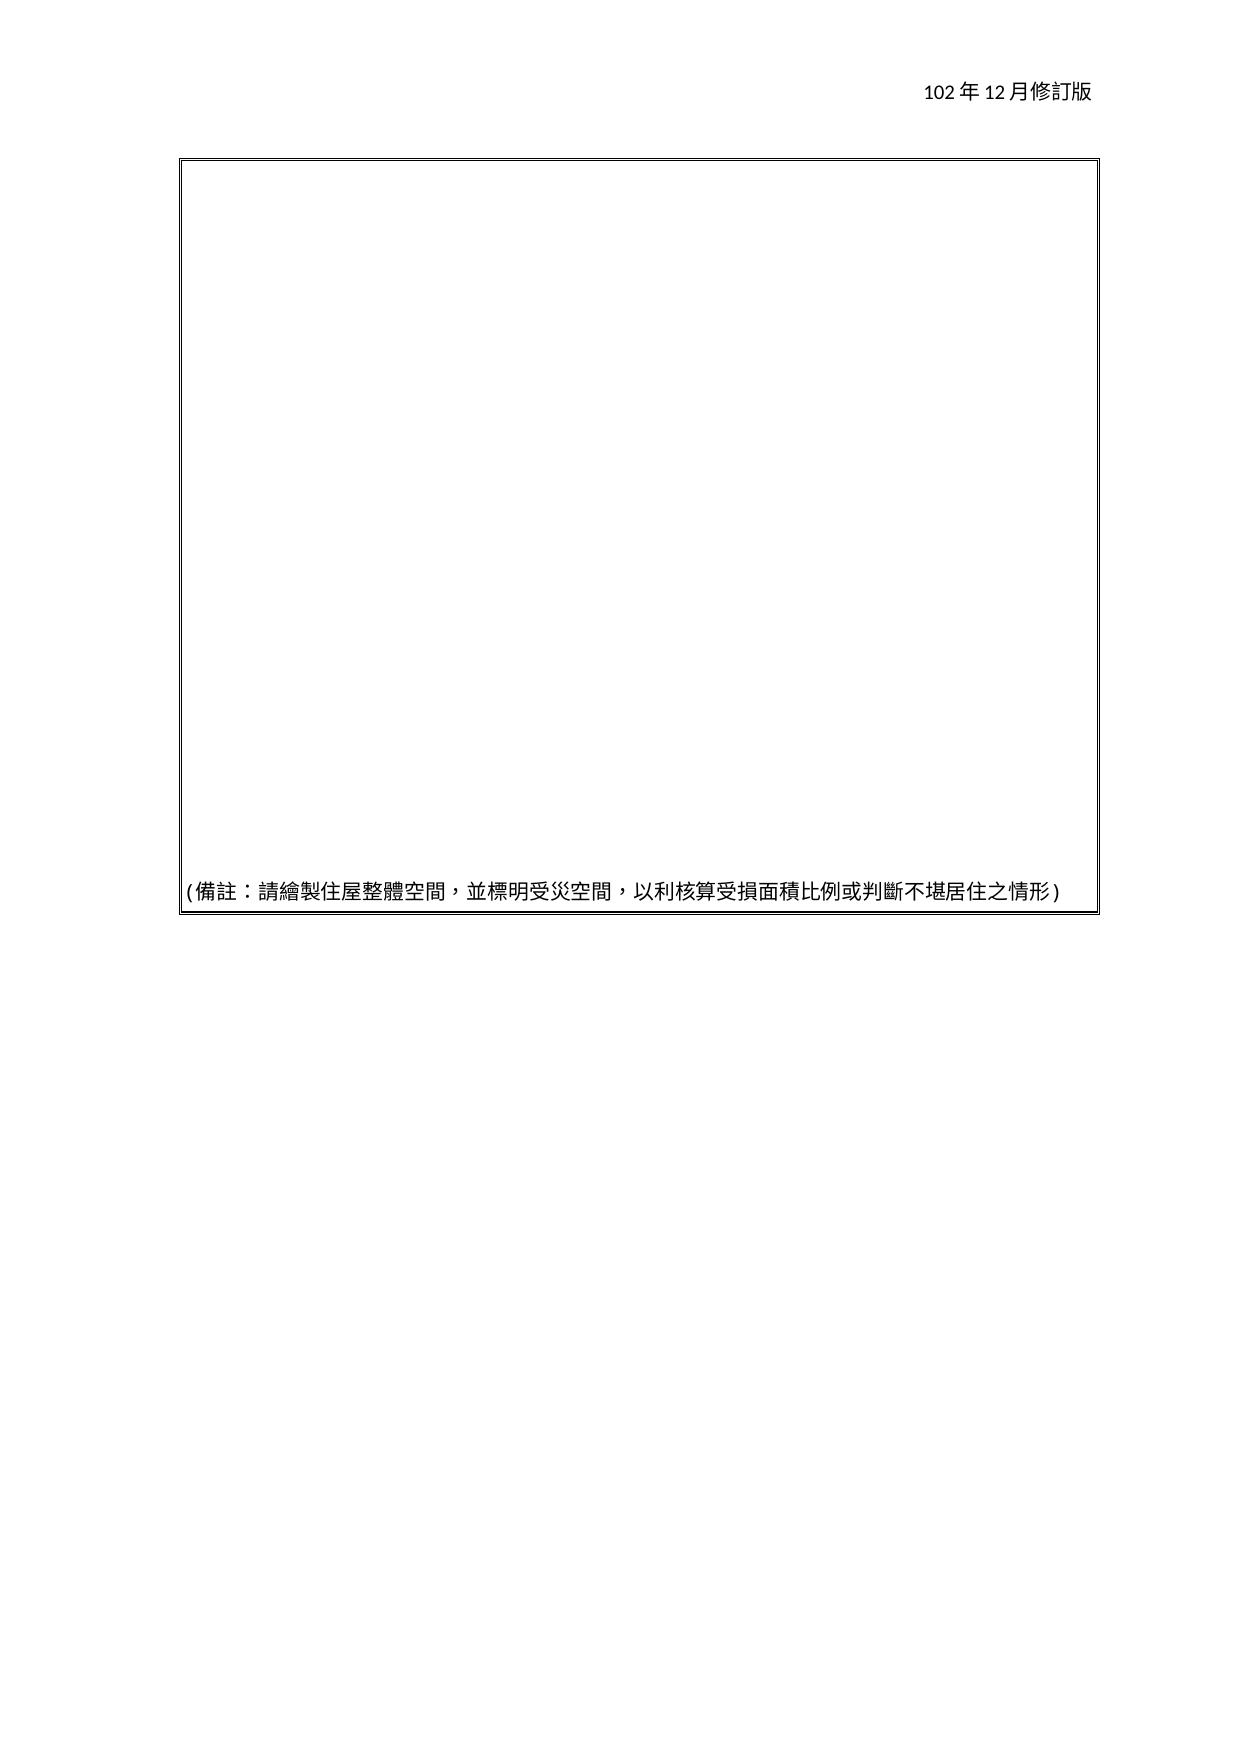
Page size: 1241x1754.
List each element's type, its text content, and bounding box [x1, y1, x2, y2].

table_cell (備註：請繪製住屋整體空間，並標明受災空間，以利核算受損面積比例或判斷不堪居住之情形) [182, 161, 1097, 911]
